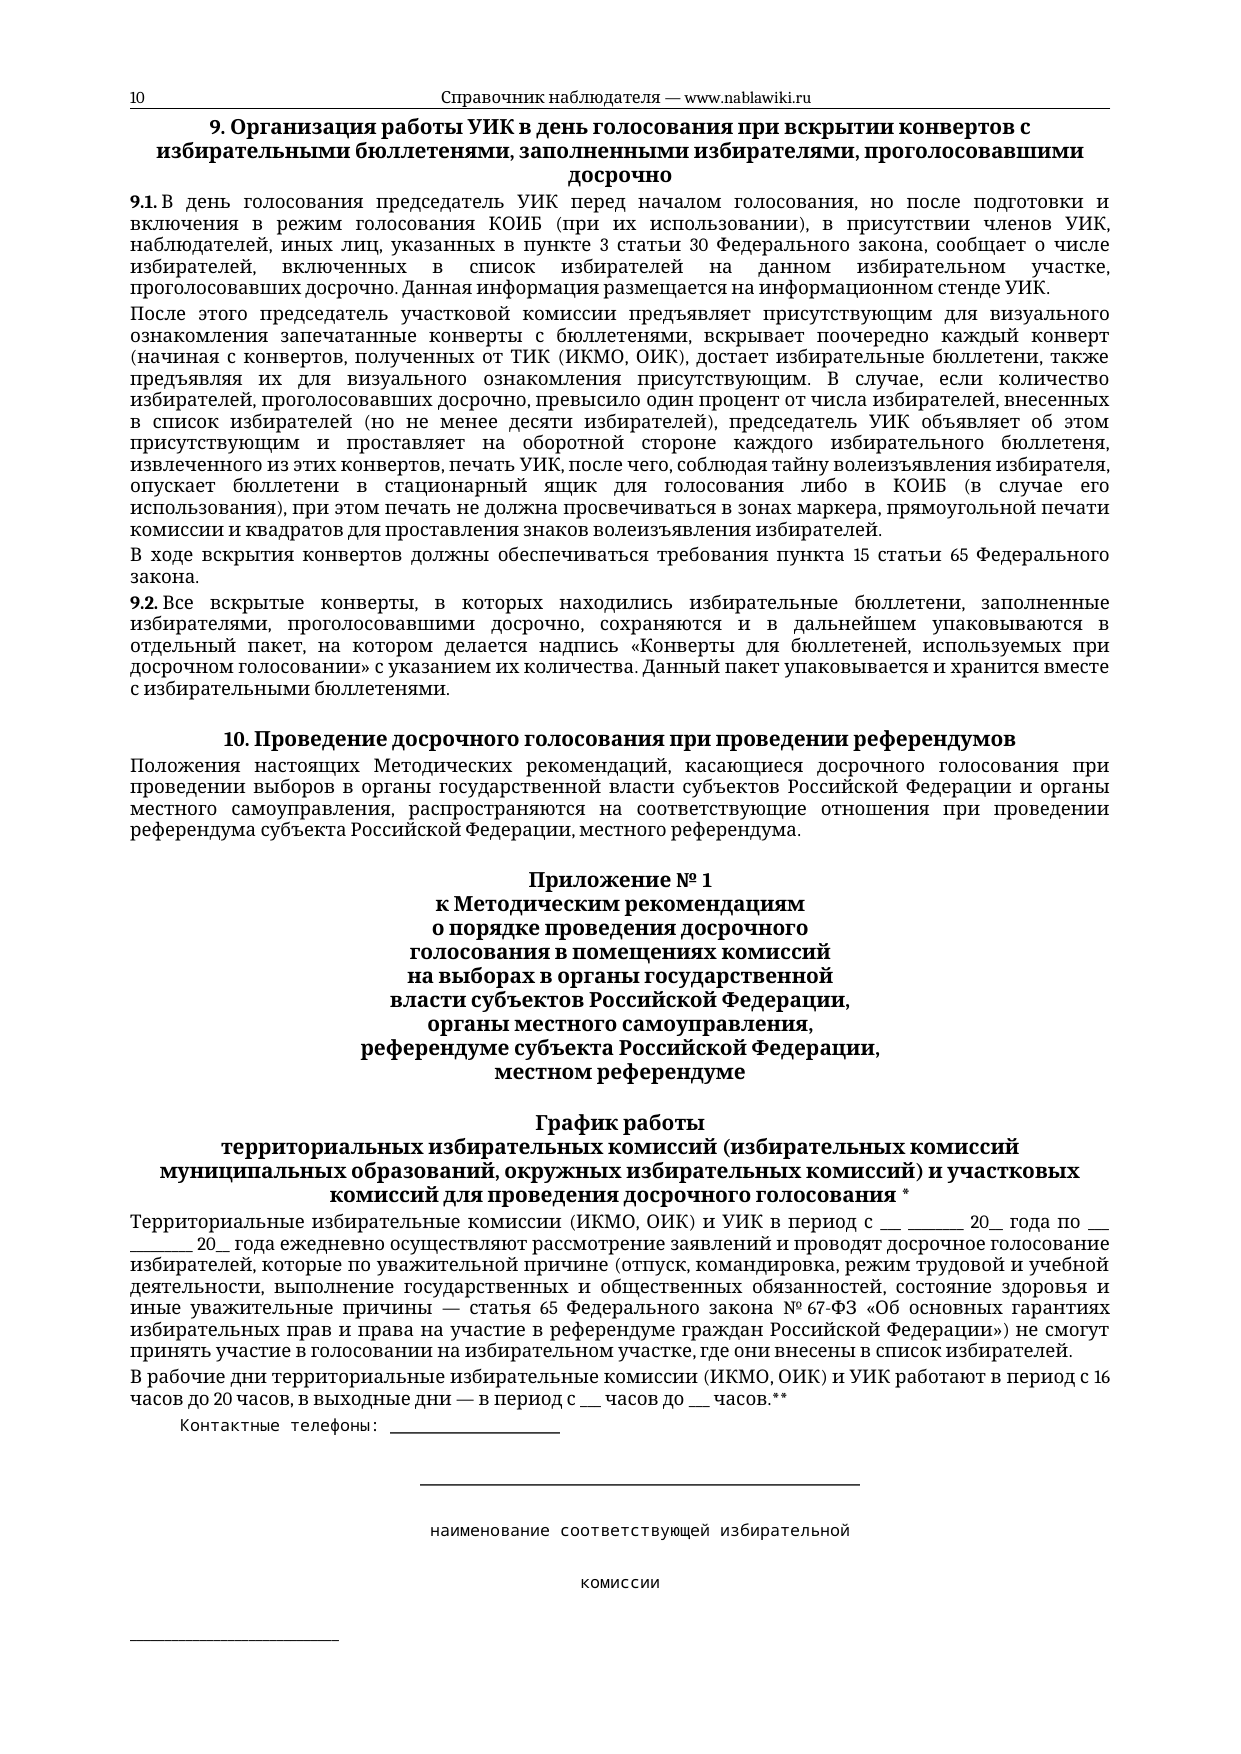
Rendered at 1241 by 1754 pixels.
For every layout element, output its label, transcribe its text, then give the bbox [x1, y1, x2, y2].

subtitle 10. Проведение досрочного голосования при проведении референдумов [130, 727, 1110, 751]
text В ходе вскрытия конвертов должны обеспечиваться требования пункта 15 статьи 65 Федерального закона. [130, 545, 1110, 588]
text 9.2. Все вскрытые конверты, в которых находились избирательные бюллетени, заполненные избирателями, проголосовавшими досрочно, сохраняются и в дальнейшем упаковываются в отдельный пакет, на котором делается надпись «Конверты для бюллетеней, используемых при досрочном голосовании» с указанием их количества. Данный пакет упаковывается и хранится вместе с избирательными бюллетенями. [130, 592, 1110, 700]
text 9.1. В день голосования председатель УИК перед началом голосования, но после подготовки и включения в режим голосования КОИБ (при их использовании), в присутствии членов УИК, наблюдателей, иных лиц, указанных в пункте 3 статьи 30 Федерального закона, сообщает о числе избирателей, включенных в список избирателей на данном избирательном участке, проголосовавших досрочно. Данная информация размещается на информационном стенде УИК. [130, 192, 1110, 299]
text ______________________________ [130, 1623, 1110, 1644]
text ____________________________________________ [130, 1466, 1110, 1489]
text комиссии [130, 1571, 1110, 1593]
subtitle 9. Организация работы УИК в день голосования при вскрытии конвертов с избирательными бюллетенями, заполненными избирателями, проголосовавшими досрочно [130, 116, 1110, 187]
text наименование соответствующей избирательной [130, 1518, 1110, 1541]
text Положения настоящих Методических рекомендаций, касающиеся досрочного голосования при проведении выборов в органы государственной власти субъектов Российской Федерации и органы местного самоуправления, распространяются на соответствующие отношения при проведении референдума субъекта Российской Федерации, местного референдума. [130, 755, 1110, 842]
text После этого председатель участковой комиссии предъявляет присутствующим для визуального ознакомления запечатанные конверты с бюллетенями, вскрывает поочередно каждый конверт (начиная с конвертов, полученных от ТИК (ИКМО, ОИК), достает избирательные бюллетени, также предъявляя их для визуального ознакомления присутствующим. В случае, если количество избирателей, проголосовавших досрочно, превысило один процент от числа избирателей, внесенных в список избирателей (но не менее десяти избирателей), председатель УИК объявляет об этом присутствующим и проставляет на оборотной стороне каждого избирательного бюллетеня, извлеченного из этих конвертов, печать УИК, после чего, соблюдая тайну волеизъявления избирателя, опускает бюллетени в стационарный ящик для голосования либо в КОИБ (в случае его использования), при этом печать не должна просвечиваться в зонах маркера, прямоугольной печати комиссии и квадратов для проставления знаков волеизъявления избирателей. [130, 303, 1110, 541]
text В рабочие дни территориальные избирательные комиссии (ИКМО, ОИК) и УИК работают в период с 16 часов до 20 часов, в выходные дни — в период с ___ часов до ___ часов.** [130, 1367, 1110, 1410]
text Территориальные избирательные комиссии (ИКМО, ОИК) и УИК в период с ___ ________ 20__ года по ___ _________ 20__ года ежедневно осуществляют рассмотрение заявлений и проводят досрочное голосование избирателей, которые по уважительной причине (отпуск, командировка, режим трудовой и учебной деятельности, выполнение государственных и общественных обязанностей, состояние здоровья и иные уважительные причины — статья 65 Федерального закона № 67-ФЗ «Об основных гарантиях избирательных прав и права на участие в референдуме граждан Российской Федерации») не смогут принять участие в голосовании на избирательном участке, где они внесены в список избирателей. [130, 1212, 1110, 1362]
subtitle Приложение № 1 к Методическим рекомендациям о порядке проведения досрочного голосования в помещениях комиссий на выборах в органы государственной власти субъектов Российской Федерации, органы местного самоуправления, референдуме субъекта Российской Федерации, местном референдуме [130, 869, 1110, 1084]
text Контактные телефоны: _________________ [130, 1414, 1110, 1437]
text График работы территориальных избирательных комиссий (избирательных комиссий муниципальных образований, окружных избирательных комиссий) и участковых комиссий для проведения досрочного голосования * [130, 1112, 1110, 1207]
